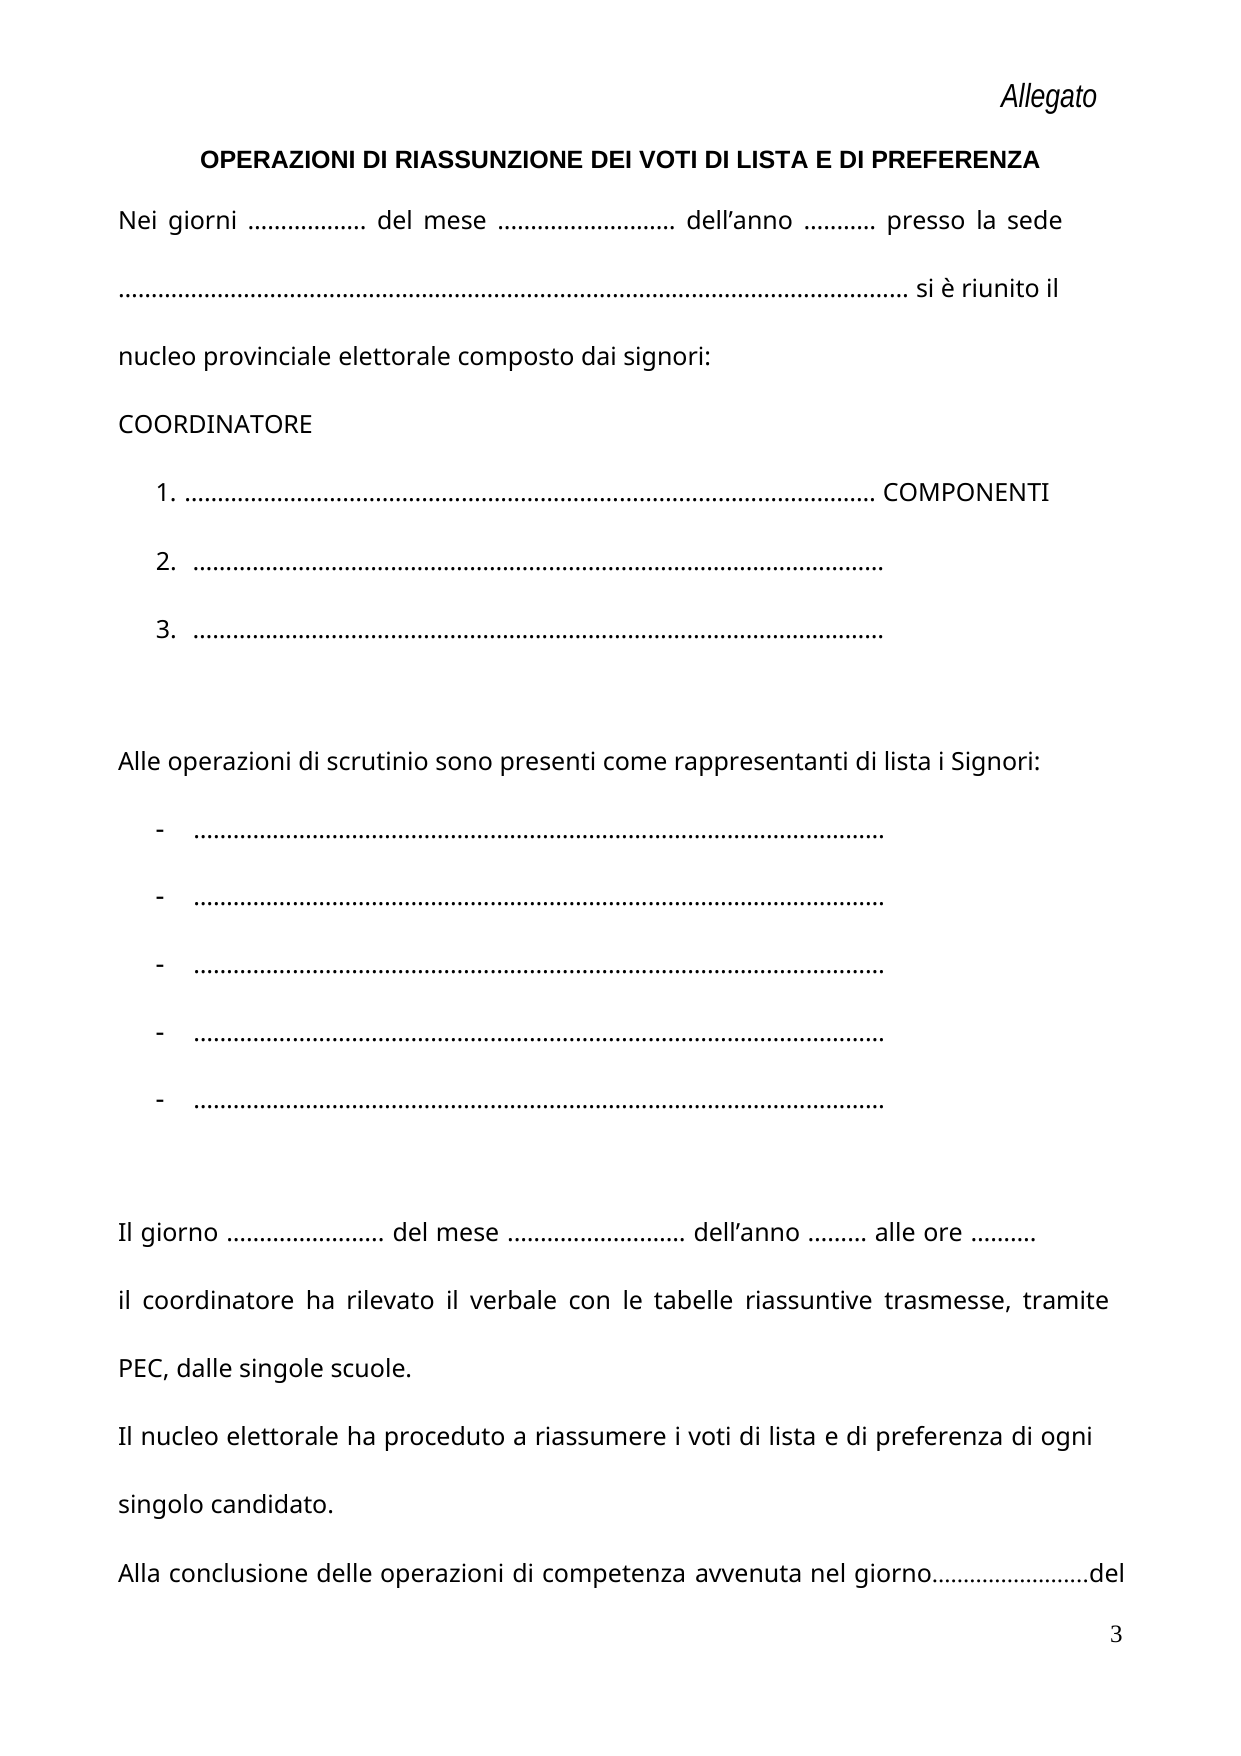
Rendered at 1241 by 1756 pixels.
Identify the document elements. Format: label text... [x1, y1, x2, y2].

text Nei giorni ………….….. del mese ..………..……..…… dell’anno …..…… presso la sede [118, 203, 1147, 237]
text Alla conclusione delle operazioni di competenza avvenuta nel giorno del [118, 1555, 1147, 1589]
text ……………………………………………………………………………………….…..…………… si è riunito il nucleo provinciale elettorale composto dai signori: [118, 271, 1116, 373]
text  …………………………………………………………………………………………… [156, 879, 1147, 913]
text Alle operazioni di scrutinio sono presenti come rappresentanti di lista i Signori: [118, 743, 1147, 777]
text il coordinatore ha rilevato il verbale con le tabelle riassuntive trasmesse, tramite PEC, dalle singole scuole. [118, 1283, 1147, 1385]
text 3. …………………………………………………………………………………………… [156, 611, 1147, 645]
text 2. …………………………………………………………………………………………… [156, 543, 1147, 577]
text  …………………………………………………………………………………………… [156, 811, 1147, 845]
text 1. …………………………………………………………………………………………… COMPONENTI [118, 475, 1147, 509]
text  …………………………………………………………………………………………… [156, 1014, 1147, 1048]
text Il giorno ……………….….. del mese ..………..……..…… dell’anno ……… alle ore ………. [118, 1214, 1147, 1248]
text Il nucleo elettorale ha proceduto a riassumere i voti di lista e di preferenza di ogni singolo candidato. [118, 1419, 1147, 1521]
text  …………………………………………………………………………………………… [156, 1082, 1147, 1116]
text  …………………………………………………………………………………………… [156, 947, 1147, 981]
subtitle OPERAZIONI DI RIASSUNZIONE DEI VOTI DI LISTA E DI PREFERENZA [200, 145, 1147, 174]
text COORDINATORE [118, 407, 1147, 441]
